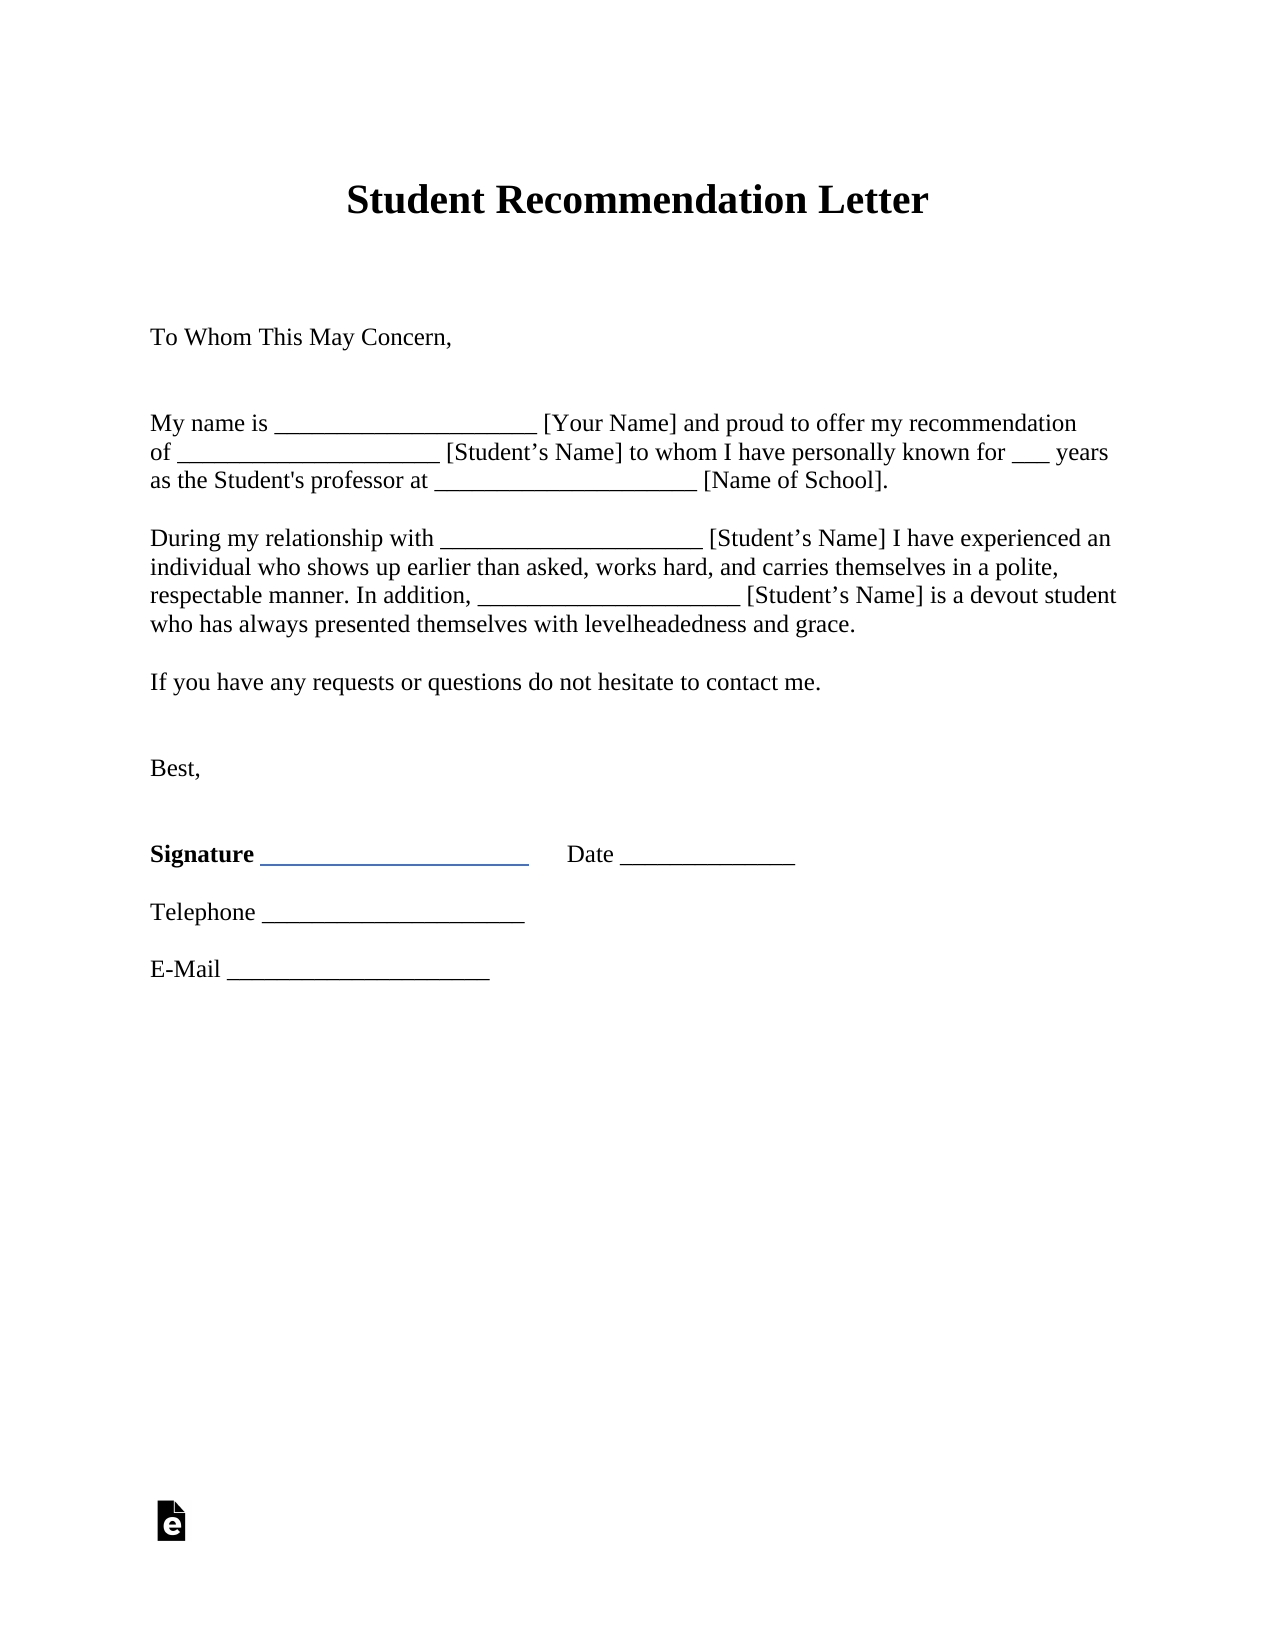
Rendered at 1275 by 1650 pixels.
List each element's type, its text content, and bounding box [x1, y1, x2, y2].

text My name is _____________________ [Your Name] and proud to offer my recommendation of _____________________ [Student’s Name] to whom I have personally known for ___ years as the Student's professor at _____________________ [Name of School]. [150, 408, 1125, 494]
text E-Mail _____________________ [150, 954, 1125, 983]
text If you have any requests or questions do not hesitate to contact me. [150, 667, 1125, 695]
text Signature _____________________ Date ______________ [150, 839, 1125, 868]
subtitle Student Recommendation Letter [150, 175, 1125, 223]
text To Whom This May Concern, [150, 322, 1125, 350]
text Best, [150, 753, 1125, 782]
text Telephone _____________________ [150, 897, 1125, 925]
text During my relationship with _____________________ [Student’s Name] I have experienced an individual who shows up earlier than asked, works hard, and carries themselves in a polite, respectable manner. In addition, _____________________ [Student’s Name] is a devout student who has always presented themselves with levelheadedness and grace. [150, 523, 1125, 638]
